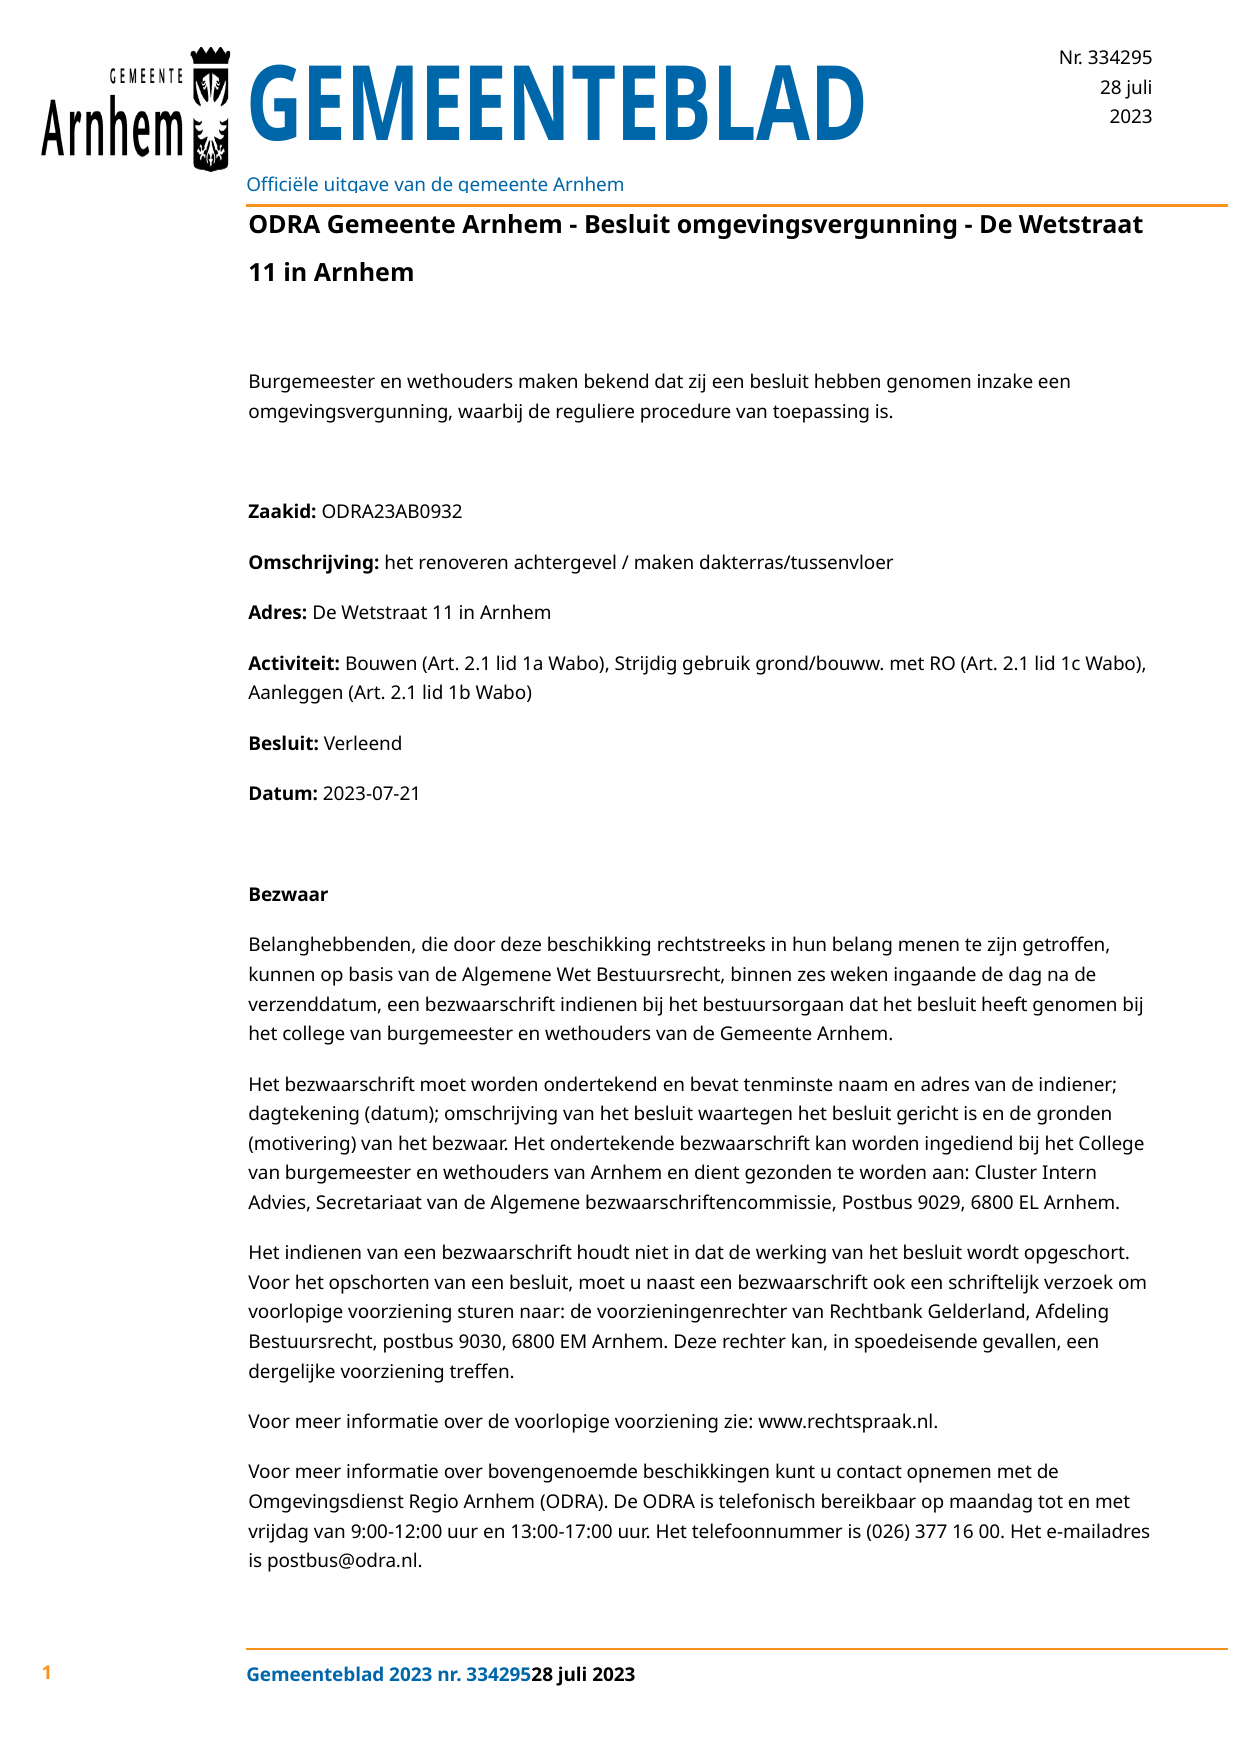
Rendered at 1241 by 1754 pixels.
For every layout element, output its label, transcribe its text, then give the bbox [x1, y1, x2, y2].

text Zaakid: ODRA23AB0932 [248, 499, 1152, 524]
picture [41, 47, 231, 172]
text Burgemeester en wethouders maken bekend dat zij een besluit hebben genomen inzake een omgevingsvergunning, waarbij de reguliere procedure van toepassing is. [248, 368, 1152, 424]
text Het bezwaarschrift moet worden ondertekend en bevat tenminste naam en adres van de indiener; dagtekening (datum); omschrijving van het besluit waartegen het besluit gericht is en de gronden (motivering) van het bezwaar. Het ondertekende bezwaarschrift kan worden ingediend bij het College van burgemeester en wethouders van Arnhem en dient gezonden te worden aan: Cluster Intern Advies, Secretariaat van de Algemene bezwaarschriftencommissie, Postbus 9029, 6800 EL Arnhem. [248, 1071, 1152, 1215]
text Omschrijving: het renoveren achtergevel / maken dakterras/tussenvloer [248, 549, 1152, 575]
text Datum: 2023-07-21 [248, 780, 1152, 806]
text Adres: De Wetstraat 11 in Arnhem [248, 599, 1152, 625]
text Besluit: Verleend [248, 730, 1152, 756]
text Het indienen van een bezwaarschrift houdt niet in dat de werking van het besluit wordt opgeschort. Voor het opschorten van een besluit, moet u naast een bezwaarschrift ook een schriftelijk verzoek om voorlopige voorziening sturen naar: de voorzieningenrechter van Rechtbank Gelderland, Afdeling Bestuursrecht, postbus 9030, 6800 EM Arnhem. Deze rechter kan, in spoedeisende gevallen, een dergelijke voorziening treffen. [248, 1239, 1152, 1384]
text Bezwaar [248, 881, 1152, 907]
text Belanghebbenden, die door deze beschikking rechtstreeks in hun belang menen te zijn getroffen, kunnen op basis van de Algemene Wet Bestuursrecht, binnen zes weken ingaande de dag na de verzenddatum, een bezwaarschrift indienen bij het bestuursorgaan dat het besluit heeft genomen bij het college van burgemeester en wethouders van de Gemeente Arnhem. [248, 932, 1152, 1046]
text Activiteit: Bouwen (Art. 2.1 lid 1a Wabo), Strijdig gebruik grond/bouww. met RO (Art. 2.1 lid 1c Wabo), Aanleggen (Art. 2.1 lid 1b Wabo) [248, 650, 1152, 705]
text Voor meer informatie over bovengenoemde beschikkingen kunt u contact opnemen met de Omgevingsdienst Regio Arnhem (ODRA). De ODRA is telefonisch bereikbaar op maandag tot en met vrijdag van 9:00-12:00 uur en 13:00-17:00 uur. Het telefoonnummer is (026) 377 16 00. Het e-mailadres is postbus@odra.nl. [248, 1459, 1152, 1573]
text Voor meer informatie over de voorlopige voorziening zie: www.rechtspraak.nl. [248, 1408, 1152, 1434]
text ODRA Gemeente Arnhem - Besluit omgevingsvergunning - De Wetstraat 11 in Arnhem [248, 207, 1152, 288]
